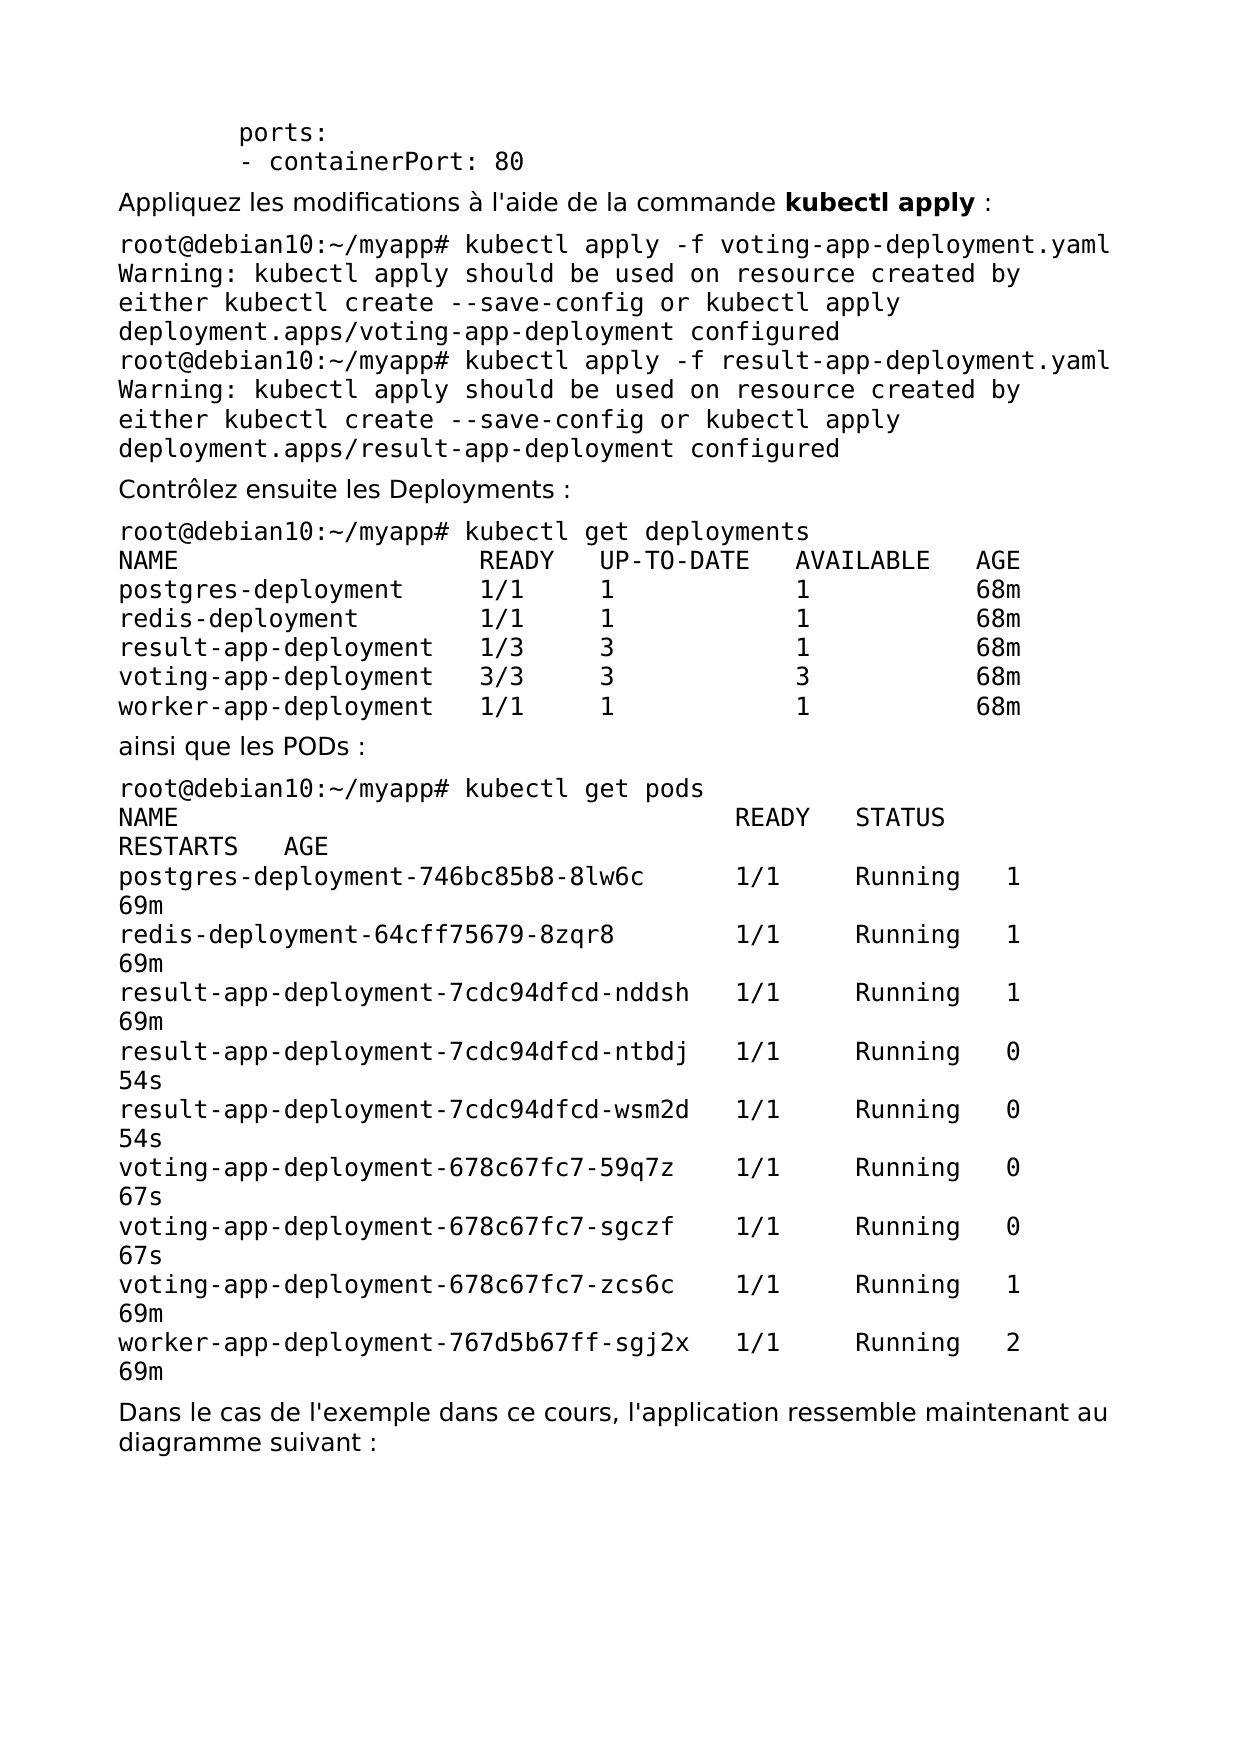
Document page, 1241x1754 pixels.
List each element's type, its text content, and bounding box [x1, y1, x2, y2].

text ainsi que les PODs : [118, 733, 1122, 762]
text Dans le cas de l'exemple dans ce cours, l'application ressemble maintenant au diagramme suivant : [118, 1398, 1122, 1457]
text Contrôlez ensuite les Deployments : [118, 475, 1122, 504]
text ports: - containerPort: 80 [118, 118, 1122, 176]
text Appliquez les modifications à l'aide de la commande kubectl apply : [118, 188, 1122, 217]
text root@debian10:~/myapp# kubectl get pods NAME READY STATUS RESTARTS AGE postgres-deployment-746bc85b8-8lw6c 1/1 Running 1 69m redis-deployment-64cff75679-8zqr8 1/1 Running 1 69m result-app-deployment-7cdc94dfcd-nddsh 1/1 Running 1 69m result-app-deployment-7cdc94dfcd-ntbdj 1/1 Running 0 54s result-app-deployment-7cdc94dfcd-wsm2d 1/1 Running 0 54s voting-app-deployment-678c67fc7-59q7z 1/1 Running 0 67s voting-app-deployment-678c67fc7-sgczf 1/1 Running 0 67s voting-app-deployment-678c67fc7-zcs6c 1/1 Running 1 69m worker-app-deployment-767d5b67ff-sgj2x 1/1 Running 2 69m [118, 774, 1122, 1387]
text root@debian10:~/myapp# kubectl apply -f voting-app-deployment.yaml Warning: kubectl apply should be used on resource created by either kubectl create --save-config or kubectl apply deployment.apps/voting-app-deployment configured root@debian10:~/myapp# kubectl apply -f result-app-deployment.yaml Warning: kubectl apply should be used on resource created by either kubectl create --save-config or kubectl apply deployment.apps/result-app-deployment configured [118, 230, 1122, 463]
text root@debian10:~/myapp# kubectl get deployments NAME READY UP-TO-DATE AVAILABLE AGE postgres-deployment 1/1 1 1 68m redis-deployment 1/1 1 1 68m result-app-deployment 1/3 3 1 68m voting-app-deployment 3/3 3 3 68m worker-app-deployment 1/1 1 1 68m [118, 517, 1122, 721]
